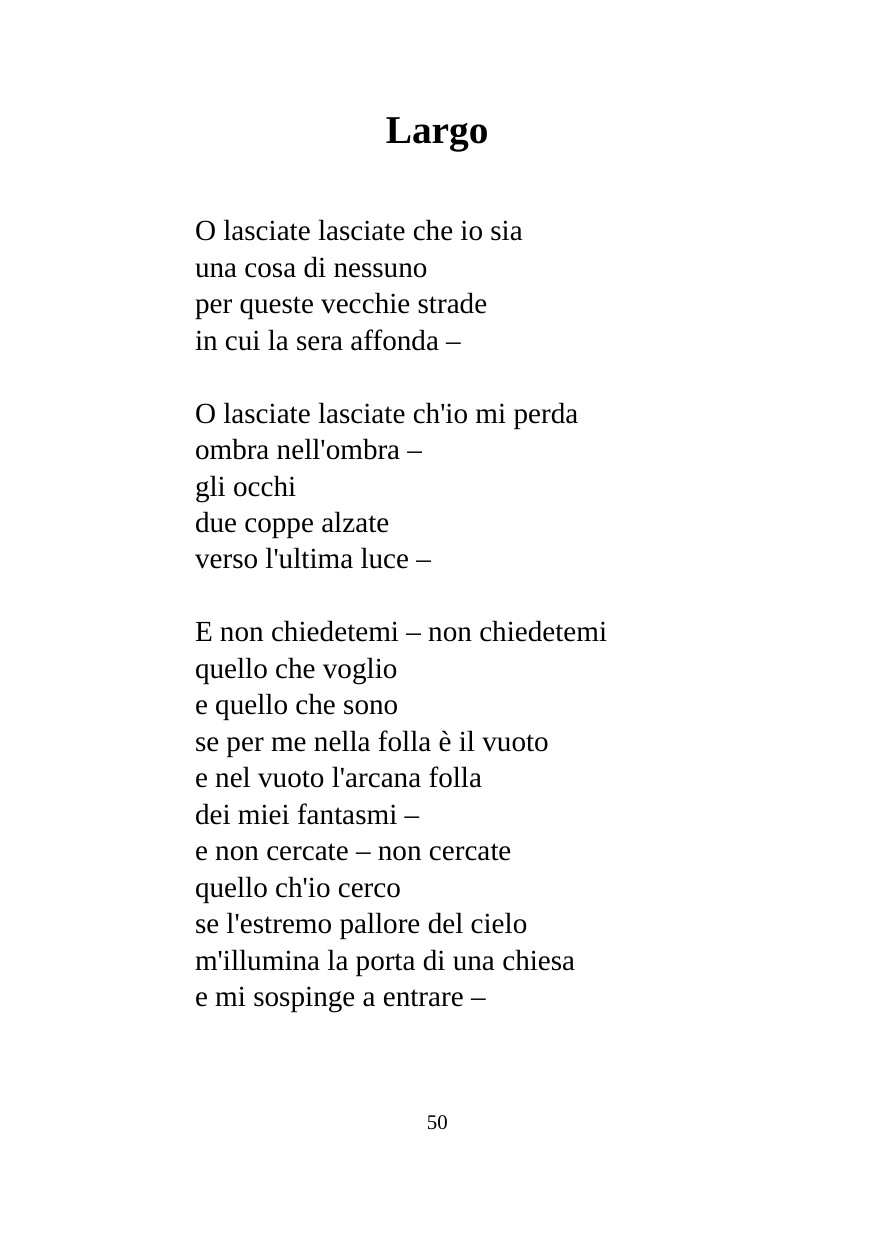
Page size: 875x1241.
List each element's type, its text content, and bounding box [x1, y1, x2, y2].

text per queste vecchie strade [195, 286, 768, 320]
text gli occhi [195, 469, 768, 502]
text O lasciate lasciate ch'io mi perda [195, 396, 768, 429]
text quello ch'io cerco [195, 870, 768, 903]
text quello che voglio [195, 651, 768, 684]
text ombra nell'ombra – [195, 432, 768, 466]
text una cosa di nessuno [195, 250, 768, 283]
text e non cercate – non cercate [195, 833, 768, 867]
text dei miei fantasmi – [195, 797, 768, 830]
subtitle Largo [106, 106, 768, 152]
text in cui la sera affonda – [195, 323, 768, 356]
text se per me nella folla è il vuoto [195, 724, 768, 757]
text m'illumina la porta di una chiesa [195, 943, 768, 976]
text verso l'ultima luce – [195, 542, 768, 575]
text e nel vuoto l'arcana folla [195, 760, 768, 794]
text E non chiedetemi – non chiedetemi [195, 614, 768, 648]
text se l'estremo pallore del cielo [195, 906, 768, 940]
text O lasciate lasciate che io sia [195, 213, 768, 247]
text e mi sospinge a entrare – [195, 979, 768, 1013]
text e quello che sono [195, 687, 768, 721]
text due coppe alzate [195, 505, 768, 539]
